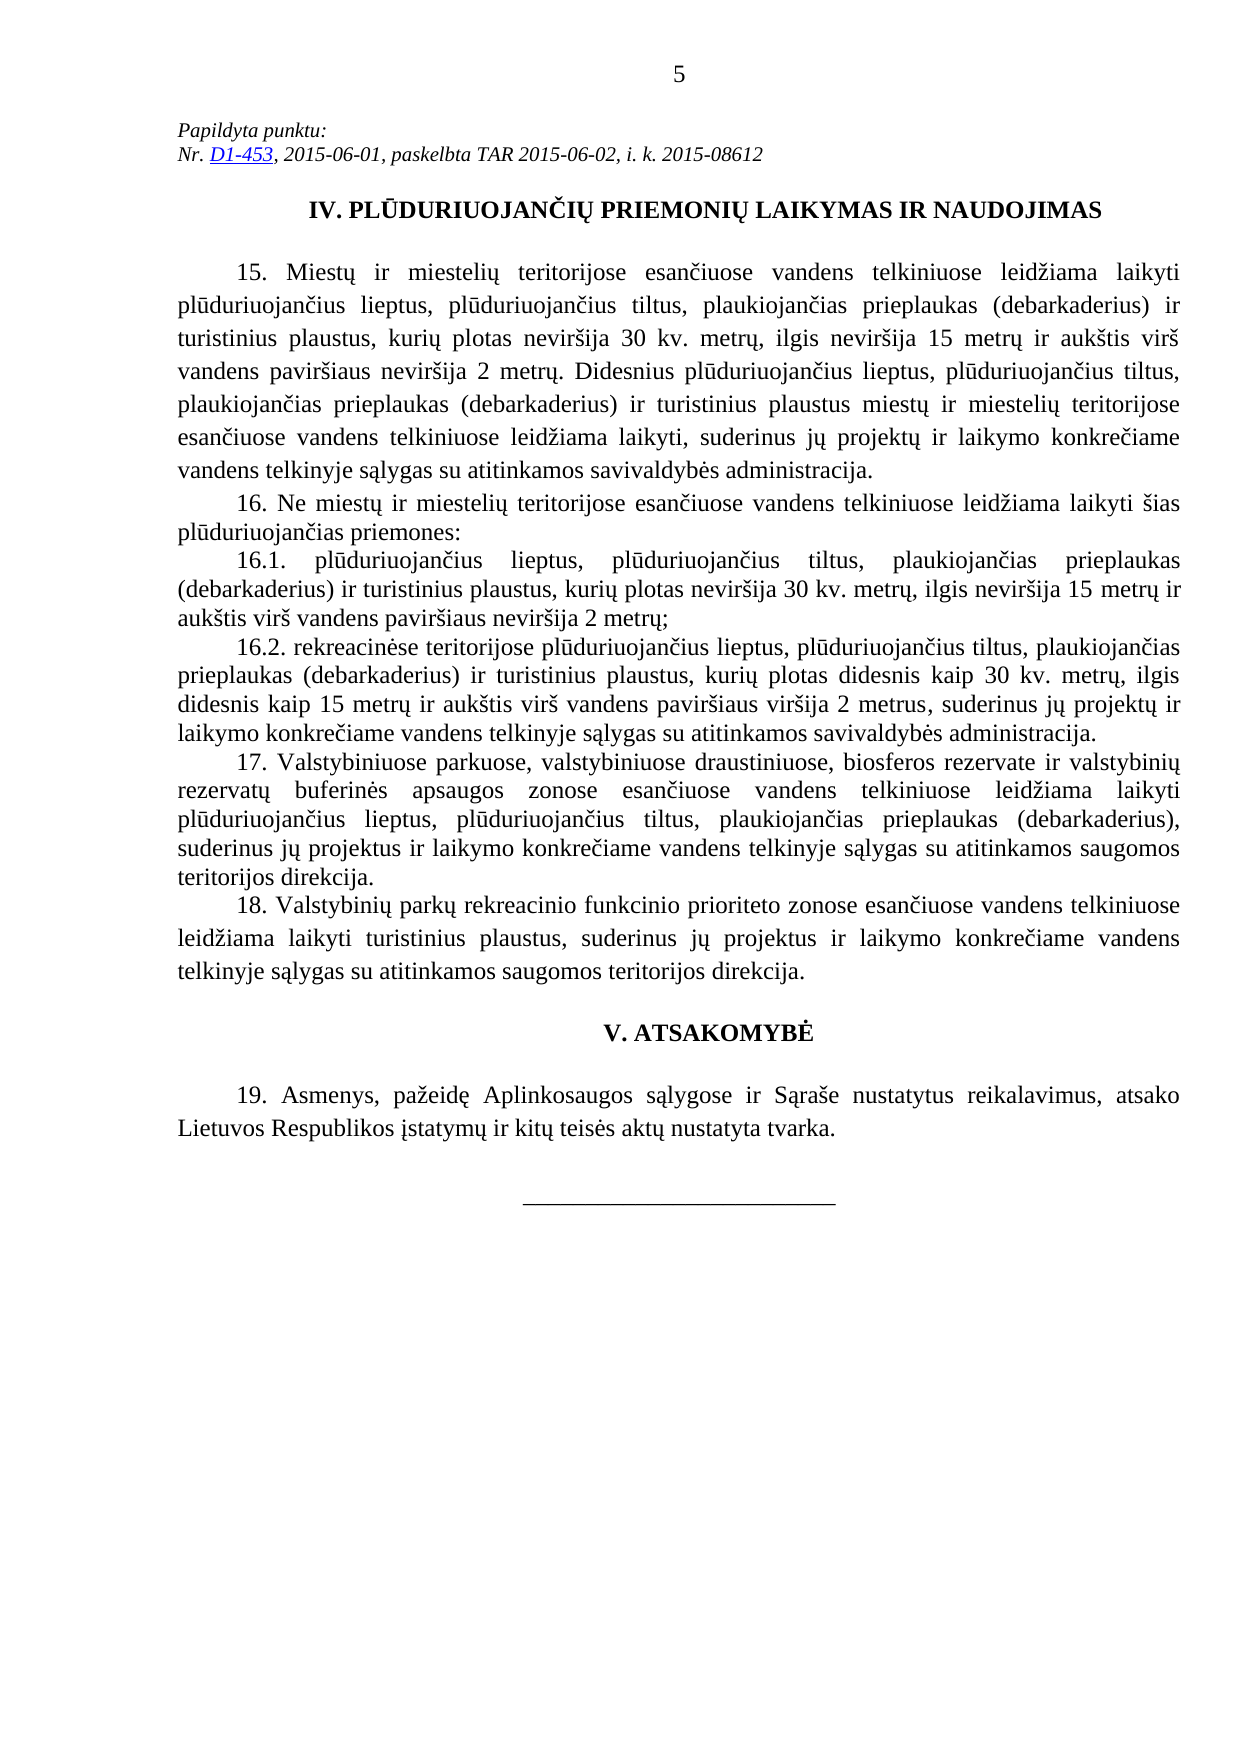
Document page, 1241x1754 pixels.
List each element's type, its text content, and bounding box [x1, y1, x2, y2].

text 17. Valstybiniuose parkuose, valstybiniuose draustiniuose, biosferos rezervate ir valstybinių rezervatų buferinės apsaugos zonose esančiuose vandens telkiniuose leidžiama laikyti plūduriuojančius lieptus, plūduriuojančius tiltus, plaukiojančias prieplaukas (debarkaderius), suderinus jų projektus ir laikymo konkrečiame vandens telkinyje sąlygas su atitinkamos saugomos teritorijos direkcija. [177, 747, 1181, 890]
text 19. Asmenys, pažeidę Aplinkosaugos sąlygose ir Sąraše nustatytus reikalavimus, atsako Lietuvos Respublikos įstatymų ir kitų teisės aktų nustatyta tvarka. [177, 1080, 1181, 1142]
text 18. Valstybinių parkų rekreacinio funkcinio prioriteto zonose esančiuose vandens telkiniuose leidžiama laikyti turistinius plaustus, suderinus jų projektus ir laikymo konkrečiame vandens telkinyje sąlygas su atitinkamos saugomos teritorijos direkcija. [177, 890, 1181, 985]
text 15. Miestų ir miestelių teritorijose esančiuose vandens telkiniuose leidžiama laikyti plūduriuojančius lieptus, plūduriuojančius tiltus, plaukiojančias prieplaukas (debarkaderius) ir turistinius plaustus, kurių plotas neviršija 30 kv. metrų, ilgis neviršija 15 metrų ir aukštis virš vandens paviršiaus neviršija 2 metrų. Didesnius plūduriuojančius lieptus, plūduriuojančius tiltus, plaukiojančias prieplaukas (debarkaderius) ir turistinius plaustus miestų ir miestelių teritorijose esančiuose vandens telkiniuose leidžiama laikyti, suderinus jų projektų ir laikymo konkrečiame vandens telkinyje sąlygas su atitinkamos savivaldybės administracija. [177, 257, 1181, 484]
text Papildyta punktu: [177, 118, 1181, 142]
text _________________________ [177, 1179, 1181, 1208]
text 16.1. plūduriuojančius lieptus, plūduriuojančius tiltus, plaukiojančias prieplaukas (debarkaderius) ir turistinius plaustus, kurių plotas neviršija 30 kv. metrų, ilgis neviršija 15 metrų ir aukštis virš vandens paviršiaus neviršija 2 metrų; [177, 545, 1181, 632]
text IV. PLŪDURIUOJANČIŲ PRIEMONIŲ LAIKYMAS IR NAUDOJIMAS [177, 195, 1181, 224]
text 16. Ne miestų ir miestelių teritorijose esančiuose vandens telkiniuose leidžiama laikyti šias plūduriuojančias priemones: [177, 488, 1181, 545]
text V. ATSAKOMYBĖ [177, 1018, 1181, 1047]
text Nr. D1-453, 2015-06-01, paskelbta TAR 2015-06-02, i. k. 2015-08612 [177, 142, 1181, 166]
text 16.2. rekreacinėse teritorijose plūduriuojančius lieptus, plūduriuojančius tiltus, plaukiojančias prieplaukas (debarkaderius) ir turistinius plaustus, kurių plotas didesnis kaip 30 kv. metrų, ilgis didesnis kaip 15 metrų ir aukštis virš vandens paviršiaus viršija 2 metrus, suderinus jų projektų ir laikymo konkrečiame vandens telkinyje sąlygas su atitinkamos savivaldybės administracija. [177, 632, 1181, 747]
